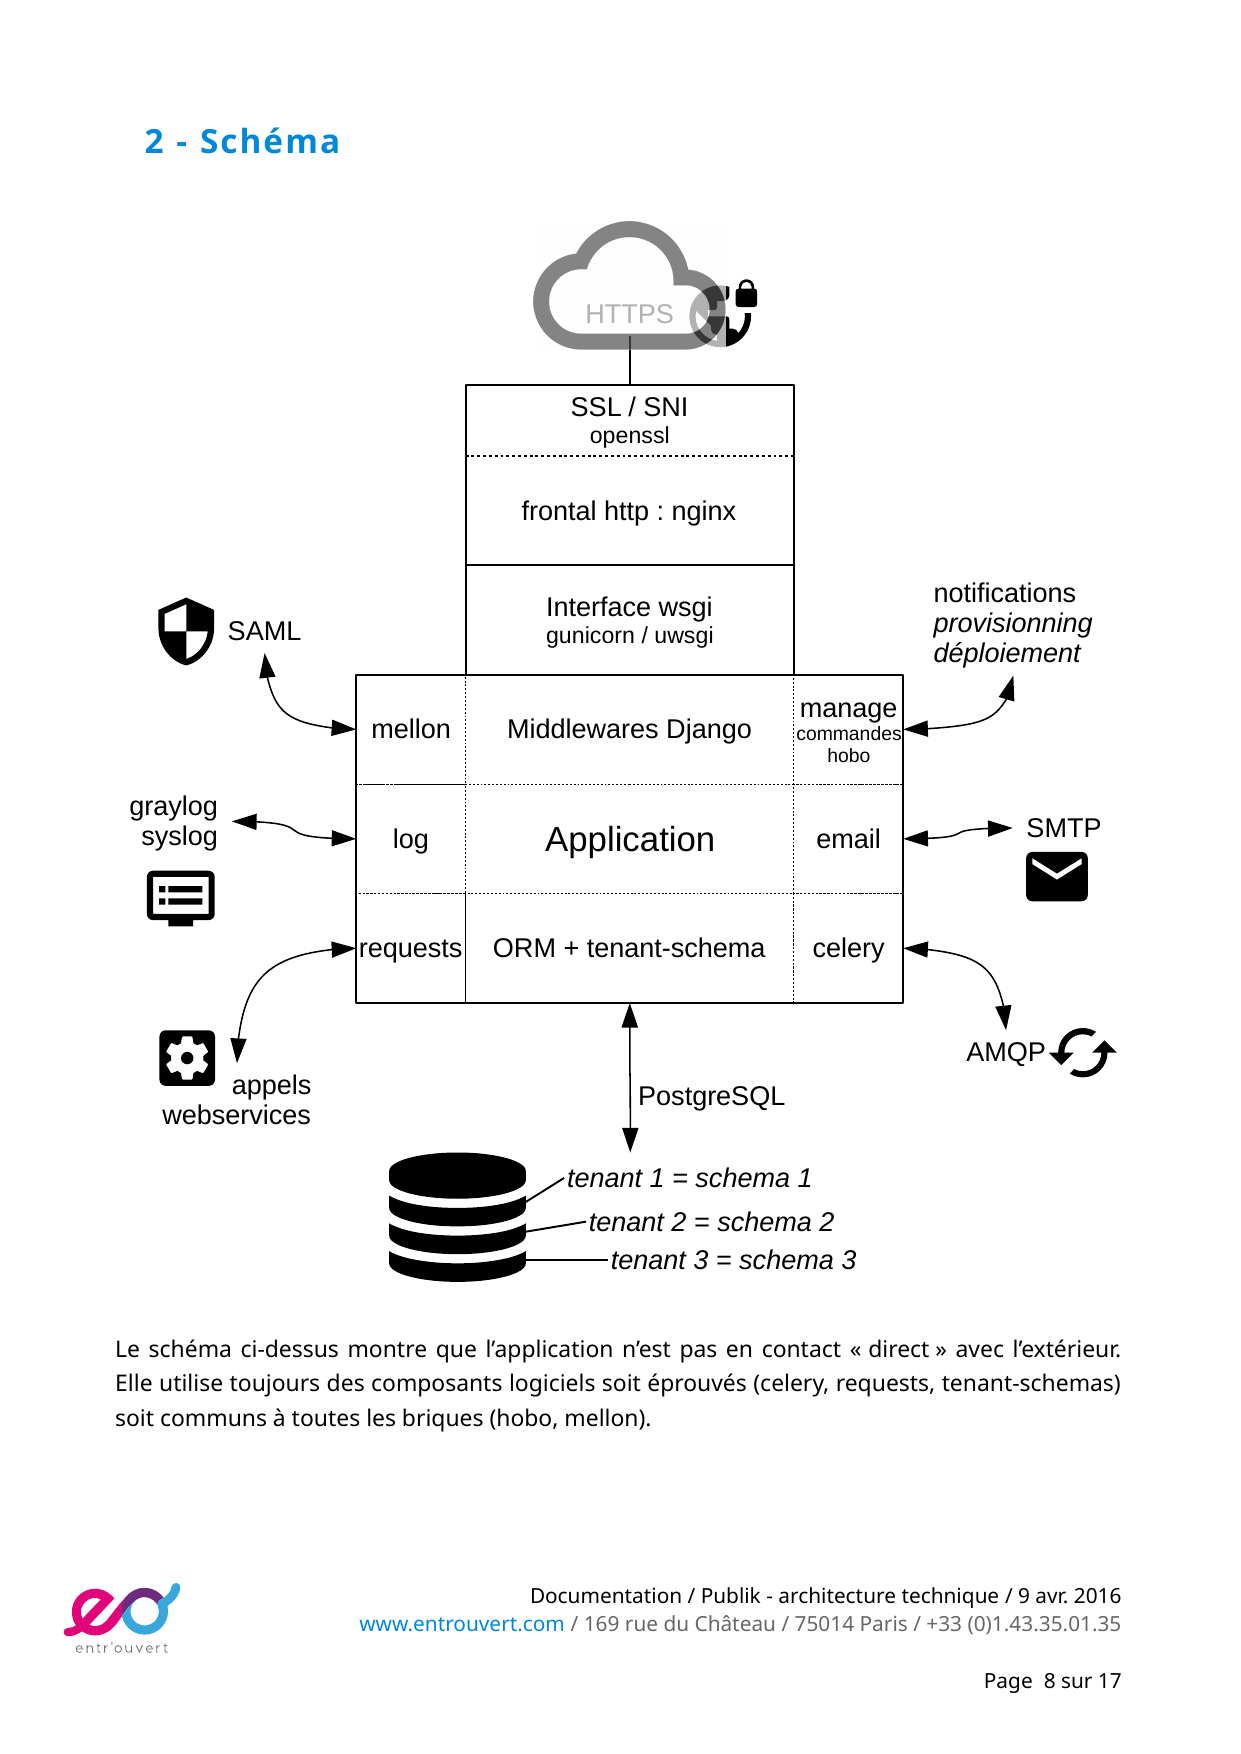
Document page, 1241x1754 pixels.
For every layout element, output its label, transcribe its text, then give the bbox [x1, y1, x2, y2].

text Le schéma ci-dessus montre que l’application n’est pas en contact « direct » avec l’extérieur. Elle utilise toujours des composants logiciels soit éprouvés (celery, requests, tenant-schemas) soit communs à toutes les briques (hobo, mellon). [115, 1333, 1121, 1433]
subtitle Schéma [144, 118, 1121, 163]
